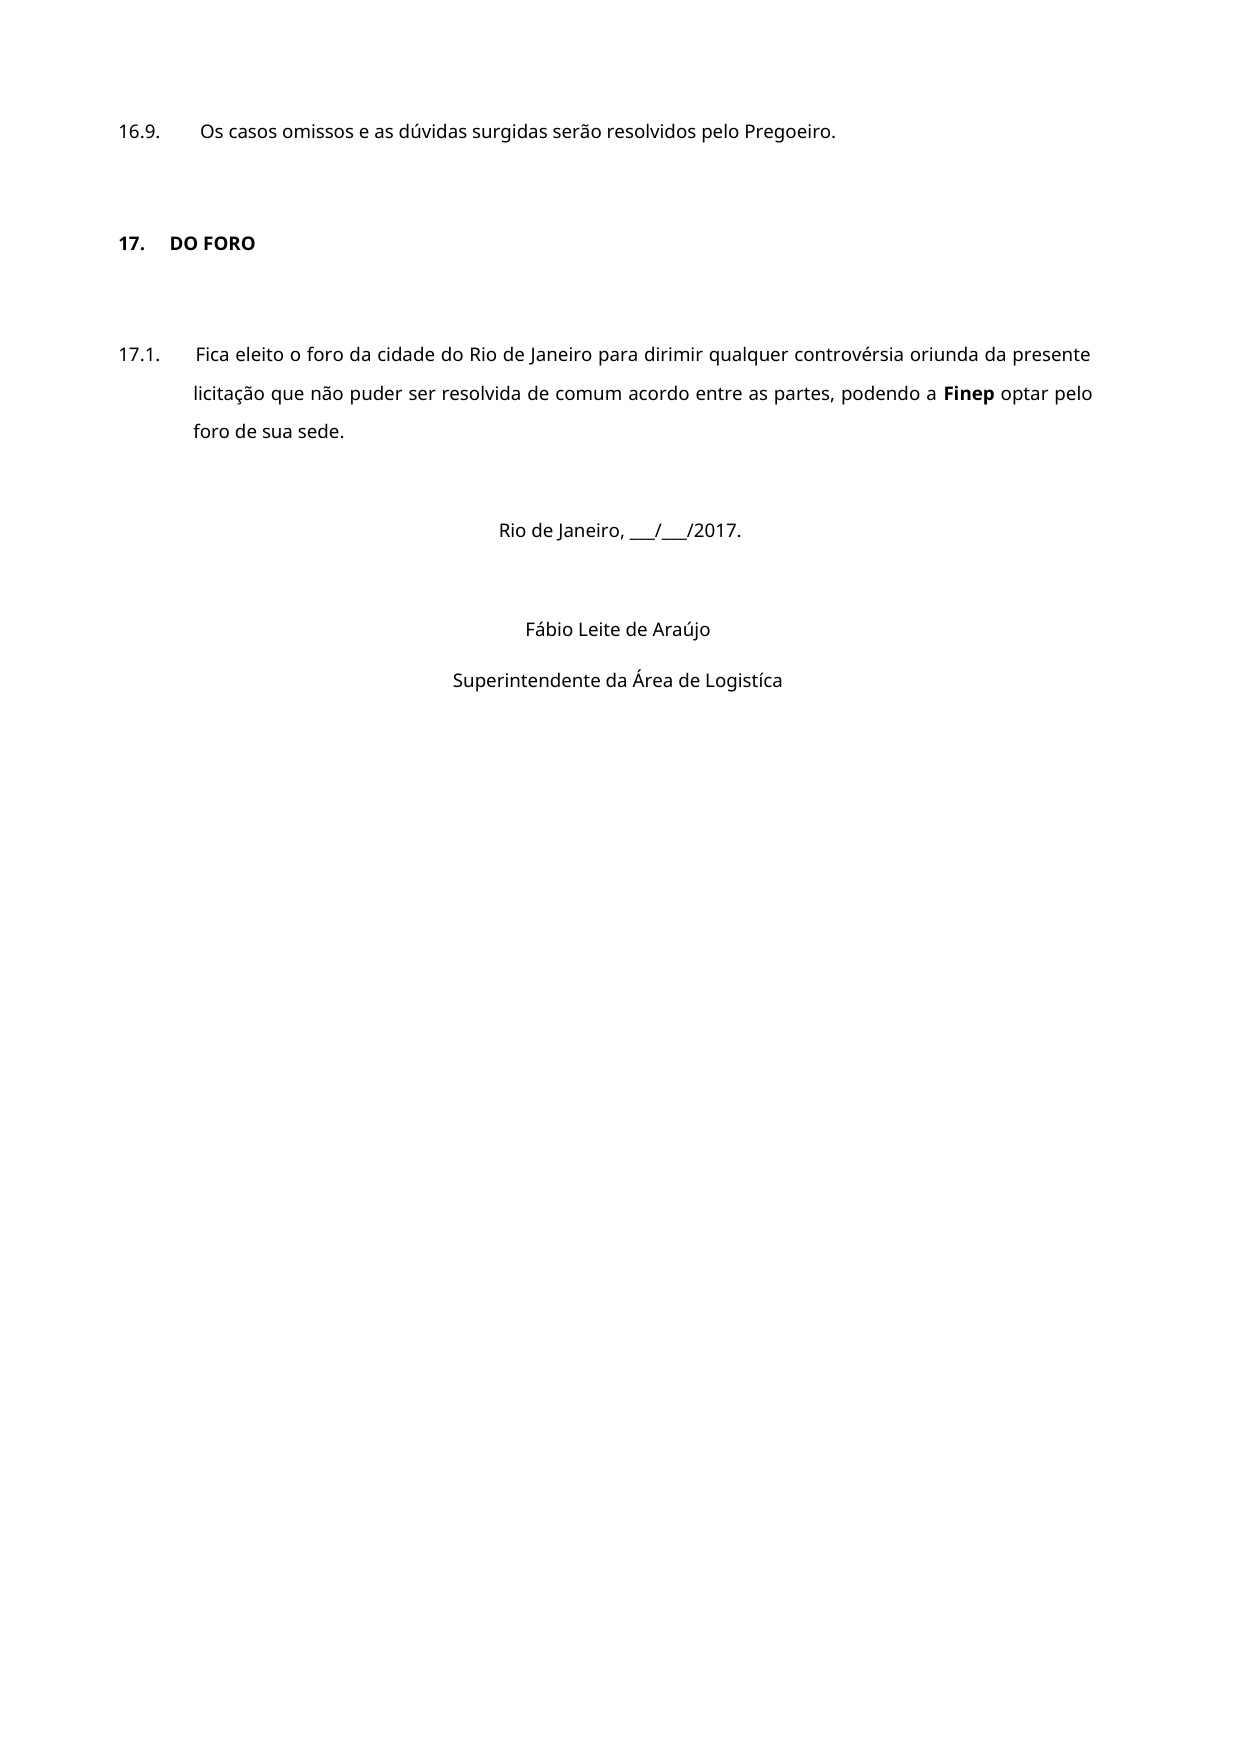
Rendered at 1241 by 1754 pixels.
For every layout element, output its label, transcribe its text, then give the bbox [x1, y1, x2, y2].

text Fábio Leite de Araújo [118, 617, 1117, 642]
text 16.9. Os casos omissos e as dúvidas surgidas serão resolvidos pelo Pregoeiro. [118, 118, 1093, 144]
text Rio de Janeiro, ___/___/2017. [118, 517, 1122, 543]
text Superintendente da Área de Logistíca [118, 667, 1117, 693]
text 17.1. Fica eleito o foro da cidade do Rio de Janeiro para dirimir qualquer controvérsia oriunda da presente licitação que não puder ser resolvida de comum acordo entre as partes, podendo a Finep optar pelo foro de sua sede. [118, 342, 1093, 444]
text 17. DO FORO [118, 230, 1093, 255]
